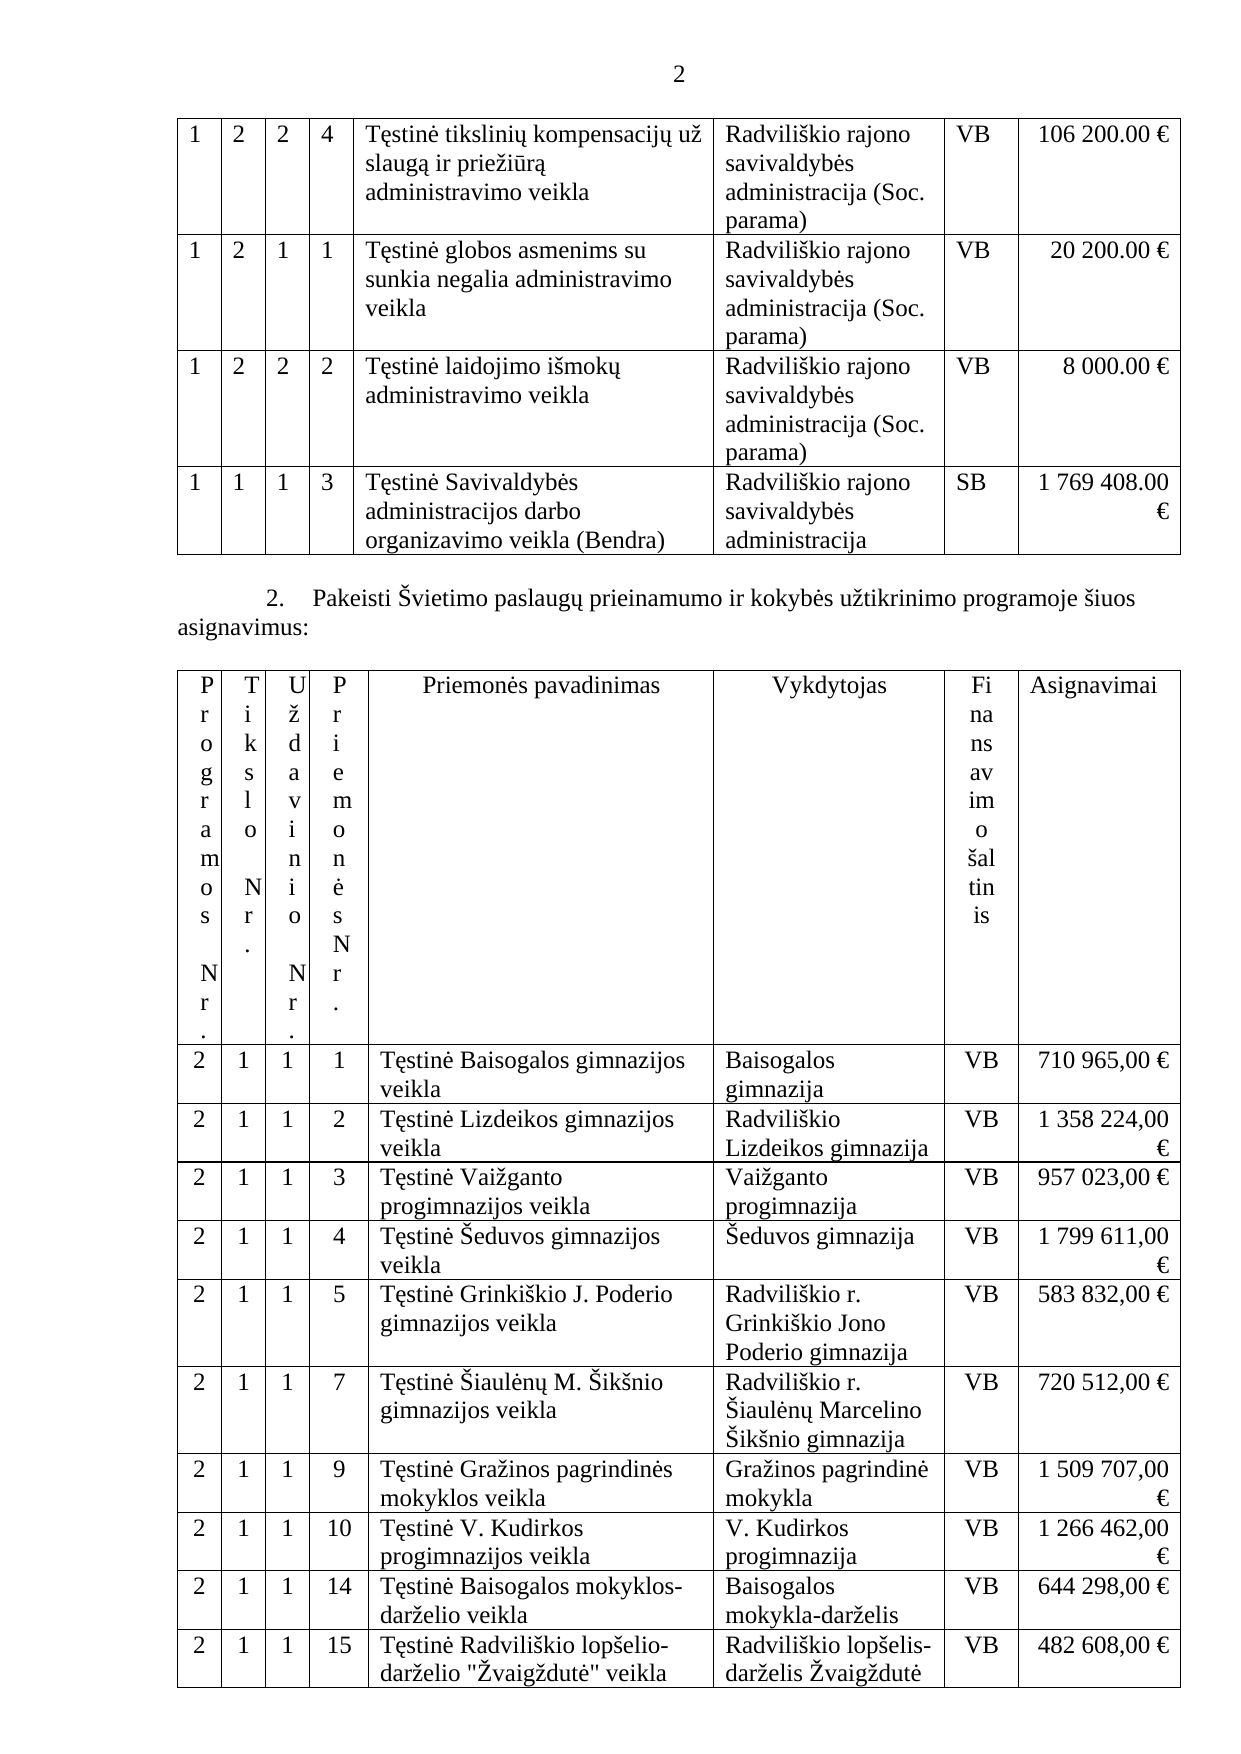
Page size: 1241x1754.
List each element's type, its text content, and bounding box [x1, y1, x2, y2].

table_cell Tęstinė Lizdeikos gimnazijos veikla [369, 1104, 713, 1161]
table_cell 1 [222, 1454, 265, 1512]
table_cell Tęstinė Šiaulėnų M. Šikšnio gimnazijos veikla [369, 1367, 713, 1453]
table_cell 1 [266, 1630, 309, 1687]
table_cell Tęstinė laidojimo išmokų administravimo veikla [354, 351, 713, 466]
table_cell VB [945, 1104, 1018, 1161]
table_cell VB [945, 1367, 1018, 1453]
table_cell 2 [222, 119, 265, 234]
table_cell Tęstinė Baisogalos mokyklos-darželio veikla [369, 1571, 713, 1629]
table_cell Tęstinė Baisogalos gimnazijos veikla [369, 1045, 713, 1103]
table_cell 710 965,00 € [1019, 1045, 1180, 1103]
table_cell 1 [222, 1630, 265, 1687]
table_cell Radviliškio rajono savivaldybės administracija (Soc. parama) [714, 235, 944, 350]
table_cell 720 512,00 € [1019, 1367, 1180, 1453]
table_cell 1 509 707,00 € [1019, 1454, 1180, 1512]
table_cell 583 832,00 € [1019, 1280, 1180, 1366]
table_cell Radviliškio lopšelis-darželis Žvaigždutė [714, 1630, 944, 1687]
table_cell 7 [310, 1367, 368, 1453]
table_cell 1 [266, 467, 309, 553]
table_cell 14 [310, 1571, 368, 1629]
table_cell Tęstinė globos asmenims su sunkia negalia administravimo veikla [354, 235, 713, 350]
table_cell 2 [178, 1163, 221, 1220]
table_header Priemonės pavadinimas [369, 671, 713, 1044]
table_cell 1 [266, 1221, 309, 1278]
table_cell 1 [178, 467, 221, 553]
table_cell 1 [310, 235, 353, 350]
table_cell 1 [222, 1513, 265, 1570]
table_cell 2 [178, 1045, 221, 1103]
table_header Uždavinio Nr. [266, 671, 309, 1044]
table_cell 2 [178, 1280, 221, 1366]
table_cell Tęstinė Šeduvos gimnazijos veikla [369, 1221, 713, 1278]
table_cell 957 023,00 € [1019, 1163, 1180, 1220]
table_cell 2 [178, 1367, 221, 1453]
table_cell 2 [222, 235, 265, 350]
table_cell 3 [310, 1163, 368, 1220]
table_cell Baisogalos gimnazija [714, 1045, 944, 1103]
table_cell 1 [178, 235, 221, 350]
table_cell 2 [178, 1513, 221, 1570]
table_cell Tęstinė V. Kudirkos progimnazijos veikla [369, 1513, 713, 1570]
table_cell 2 [310, 351, 353, 466]
table_cell 9 [310, 1454, 368, 1512]
table_cell 1 [266, 1571, 309, 1629]
table_cell 1 [222, 1045, 265, 1103]
table_cell VB [945, 1630, 1018, 1687]
table_cell 1 [266, 1454, 309, 1512]
table_cell 1 [266, 1104, 309, 1161]
table_cell Tęstinė Radviliškio lopšelio-darželio "Žvaigždutė" veikla [369, 1630, 713, 1687]
table_cell 482 608,00 € [1019, 1630, 1180, 1687]
table_header Asignavimai [1019, 671, 1180, 1044]
table_cell Radviliškio rajono savivaldybės administracija [714, 467, 944, 553]
table_cell Radviliškio r. Grinkiškio Jono Poderio gimnazija [714, 1280, 944, 1366]
table_cell 1 [222, 1104, 265, 1161]
table_cell VB [945, 235, 1018, 350]
text 2. Pakeisti Švietimo paslaugų prieinamumo ir kokybės užtikrinimo programoje šiuos asignavimus: [177, 583, 1181, 641]
table_cell Tęstinė tikslinių kompensacijų už slaugą ir priežiūrą administravimo veikla [354, 119, 713, 234]
table_cell 1 [266, 1280, 309, 1366]
table_cell 1 769 408.00 € [1019, 467, 1180, 553]
table_cell 4 [310, 119, 353, 234]
table_cell 2 [222, 351, 265, 466]
table_cell Šeduvos gimnazija [714, 1221, 944, 1278]
table_cell 1 [178, 351, 221, 466]
table_cell SB [945, 467, 1018, 553]
table_cell 2 [178, 1630, 221, 1687]
table_cell 1 799 611,00 € [1019, 1221, 1180, 1278]
table_cell Tęstinė Grinkiškio J. Poderio gimnazijos veikla [369, 1280, 713, 1366]
table_cell 1 [266, 1513, 309, 1570]
table_cell VB [945, 1163, 1018, 1220]
table_cell 106 200.00 € [1019, 119, 1180, 234]
table_header Tikslo Nr. [222, 671, 265, 1044]
table_cell 1 [222, 1163, 265, 1220]
table_cell 1 [266, 1163, 309, 1220]
table_cell 20 200.00 € [1019, 235, 1180, 350]
table_cell 4 [310, 1221, 368, 1278]
table_cell 1 [178, 119, 221, 234]
table_cell Tęstinė Gražinos pagrindinės mokyklos veikla [369, 1454, 713, 1512]
table_cell 1 [266, 235, 309, 350]
table_cell Radviliškio rajono savivaldybės administracija (Soc. parama) [714, 351, 944, 466]
table_cell 2 [178, 1221, 221, 1278]
table_cell Radviliškio Lizdeikos gimnazija [714, 1104, 944, 1161]
table_cell 644 298,00 € [1019, 1571, 1180, 1629]
table_cell 15 [310, 1630, 368, 1687]
table_cell VB [945, 1571, 1018, 1629]
table_cell 2 [310, 1104, 368, 1161]
table_cell 10 [310, 1513, 368, 1570]
table_header Programos Nr. [178, 671, 221, 1044]
table_cell 2 [178, 1104, 221, 1161]
table_cell 1 [222, 467, 265, 553]
table_cell Radviliškio rajono savivaldybės administracija (Soc. parama) [714, 119, 944, 234]
table_cell VB [945, 1454, 1018, 1512]
table_cell 2 [266, 119, 309, 234]
table_cell 1 [266, 1367, 309, 1453]
table_cell Vaižganto progimnazija [714, 1163, 944, 1220]
table_cell 1 [222, 1367, 265, 1453]
table_cell 2 [178, 1571, 221, 1629]
table_cell Baisogalos mokykla-darželis [714, 1571, 944, 1629]
table_cell Tęstinė Savivaldybės administracijos darbo organizavimo veikla (Bendra) [354, 467, 713, 553]
table_cell Tęstinė Vaižganto progimnazijos veikla [369, 1163, 713, 1220]
table_cell VB [945, 1221, 1018, 1278]
table_cell Radviliškio r. Šiaulėnų Marcelino Šikšnio gimnazija [714, 1367, 944, 1453]
table_cell VB [945, 1045, 1018, 1103]
table_cell VB [945, 1280, 1018, 1366]
table_cell 8 000.00 € [1019, 351, 1180, 466]
table_cell 5 [310, 1280, 368, 1366]
table_cell 2 [178, 1454, 221, 1512]
table_cell 1 [266, 1045, 309, 1103]
table_header Priemonės Nr. [310, 671, 368, 1044]
table_header Vykdytojas [714, 671, 944, 1044]
table_cell 1 [222, 1221, 265, 1278]
table_cell VB [945, 351, 1018, 466]
table_header Finansavimo šaltinis [945, 671, 1018, 1044]
table_cell 1 [222, 1571, 265, 1629]
table_cell 3 [310, 467, 353, 553]
table_cell 1 [310, 1045, 368, 1103]
table_cell V. Kudirkos progimnazija [714, 1513, 944, 1570]
table_cell 1 358 224,00 € [1019, 1104, 1180, 1161]
table_cell VB [945, 1513, 1018, 1570]
table_cell VB [945, 119, 1018, 234]
table_cell 2 [266, 351, 309, 466]
table_cell Gražinos pagrindinė mokykla [714, 1454, 944, 1512]
table_cell 1 266 462,00 € [1019, 1513, 1180, 1570]
table_cell 1 [222, 1280, 265, 1366]
